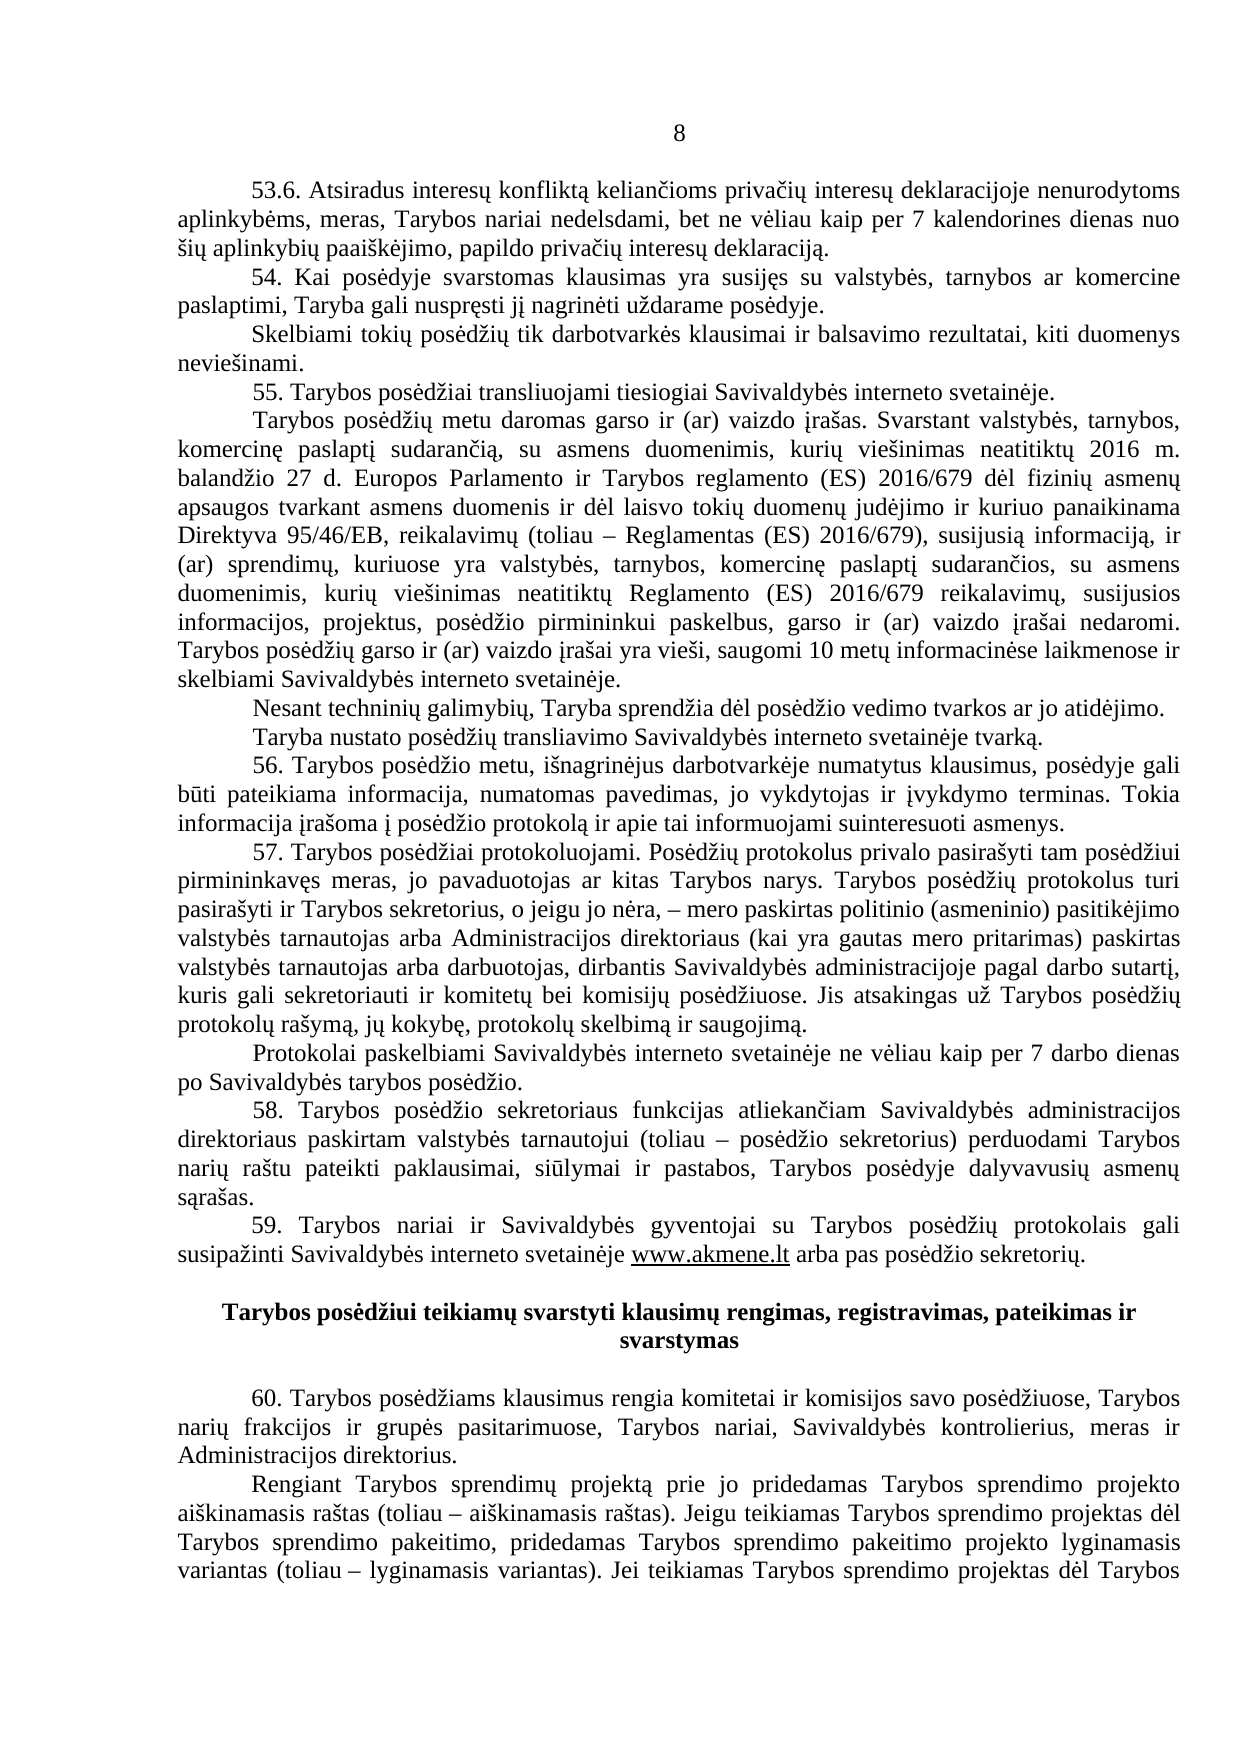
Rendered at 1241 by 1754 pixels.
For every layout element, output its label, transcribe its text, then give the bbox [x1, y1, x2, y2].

text Skelbiami tokių posėdžių tik darbotvarkės klausimai ir balsavimo rezultatai, kiti duomenys neviešinami. [177, 319, 1181, 377]
text Tarybos posėdžiui teikiamų svarstyti klausimų rengimas, registravimas, pateikimas ir svarstymas [177, 1297, 1181, 1354]
text 54. Kai posėdyje svarstomas klausimas yra susijęs su valstybės, tarnybos ar komercine paslaptimi, Taryba gali nuspręsti jį nagrinėti uždarame posėdyje. [177, 262, 1181, 319]
text 59. Tarybos nariai ir Savivaldybės gyventojai su Tarybos posėdžių protokolais gali susipažinti Savivaldybės interneto svetainėje www.akmene.lt arba pas posėdžio sekretorių. [177, 1211, 1181, 1268]
text Taryba nustato posėdžių transliavimo Savivaldybės interneto svetainėje tvarką. [177, 722, 1181, 751]
text 57. Tarybos posėdžiai protokoluojami. Posėdžių protokolus privalo pasirašyti tam posėdžiui pirmininkavęs meras, jo pavaduotojas ar kitas Tarybos narys. Tarybos posėdžių protokolus turi pasirašyti ir Tarybos sekretorius, o jeigu jo nėra, – mero paskirtas politinio (asmeninio) pasitikėjimo valstybės tarnautojas arba Administracijos direktoriaus (kai yra gautas mero pritarimas) paskirtas valstybės tarnautojas arba darbuotojas, dirbantis Savivaldybės administracijoje pagal darbo sutartį, kuris gali sekretoriauti ir komitetų bei komisijų posėdžiuose. Jis atsakingas už Tarybos posėdžių protokolų rašymą, jų kokybę, protokolų skelbimą ir saugojimą. [177, 837, 1181, 1038]
text Rengiant Tarybos sprendimų projektą prie jo pridedamas Tarybos sprendimo projekto aiškinamasis raštas (toliau – aiškinamasis raštas). Jeigu teikiamas Tarybos sprendimo projektas dėl Tarybos sprendimo pakeitimo, pridedamas Tarybos sprendimo pakeitimo projekto lyginamasis variantas (toliau – lyginamasis variantas). Jei teikiamas Tarybos sprendimo projektas dėl Tarybos [177, 1469, 1181, 1584]
text Nesant techninių galimybių, Taryba sprendžia dėl posėdžio vedimo tvarkos ar jo atidėjimo. [177, 693, 1181, 722]
text Protokolai paskelbiami Savivaldybės interneto svetainėje ne vėliau kaip per 7 darbo dienas po Savivaldybės tarybos posėdžio. [177, 1038, 1181, 1096]
text 55. Tarybos posėdžiai transliuojami tiesiogiai Savivaldybės interneto svetainėje. [177, 377, 1181, 406]
text 56. Tarybos posėdžio metu, išnagrinėjus darbotvarkėje numatytus klausimus, posėdyje gali būti pateikiama informacija, numatomas pavedimas, jo vykdytojas ir įvykdymo terminas. Tokia informacija įrašoma į posėdžio protokolą ir apie tai informuojami suinteresuoti asmenys. [177, 751, 1181, 837]
text 60. Tarybos posėdžiams klausimus rengia komitetai ir komisijos savo posėdžiuose, Tarybos narių frakcijos ir grupės pasitarimuose, Tarybos nariai, Savivaldybės kontrolierius, meras ir Administracijos direktorius. [177, 1383, 1181, 1469]
text 58. Tarybos posėdžio sekretoriaus funkcijas atliekančiam Savivaldybės administracijos direktoriaus paskirtam valstybės tarnautojui (toliau – posėdžio sekretorius) perduodami Tarybos narių raštu pateikti paklausimai, siūlymai ir pastabos, Tarybos posėdyje dalyvavusių asmenų sąrašas. [177, 1096, 1181, 1211]
text Tarybos posėdžių metu daromas garso ir (ar) vaizdo įrašas. Svarstant valstybės, tarnybos, komercinę paslaptį sudarančią, su asmens duomenimis, kurių viešinimas neatitiktų 2016 m. balandžio 27 d. Europos Parlamento ir Tarybos reglamento (ES) 2016/679 dėl fizinių asmenų apsaugos tvarkant asmens duomenis ir dėl laisvo tokių duomenų judėjimo ir kuriuo panaikinama Direktyva 95/46/EB, reikalavimų (toliau – Reglamentas (ES) 2016/679), susijusią informaciją, ir (ar) sprendimų, kuriuose yra valstybės, tarnybos, komercinę paslaptį sudarančios, su asmens duomenimis, kurių viešinimas neatitiktų Reglamento (ES) 2016/679 reikalavimų, susijusios informacijos, projektus, posėdžio pirmininkui paskelbus, garso ir (ar) vaizdo įrašai nedaromi. Tarybos posėdžių garso ir (ar) vaizdo įrašai yra vieši, saugomi 10 metų informacinėse laikmenose ir skelbiami Savivaldybės interneto svetainėje. [177, 406, 1181, 693]
text 53.6. Atsiradus interesų konfliktą keliančioms privačių interesų deklaracijoje nenurodytoms aplinkybėms, meras, Tarybos nariai nedelsdami, bet ne vėliau kaip per 7 kalendorines dienas nuo šių aplinkybių paaiškėjimo, papildo privačių interesų deklaraciją. [177, 176, 1181, 262]
